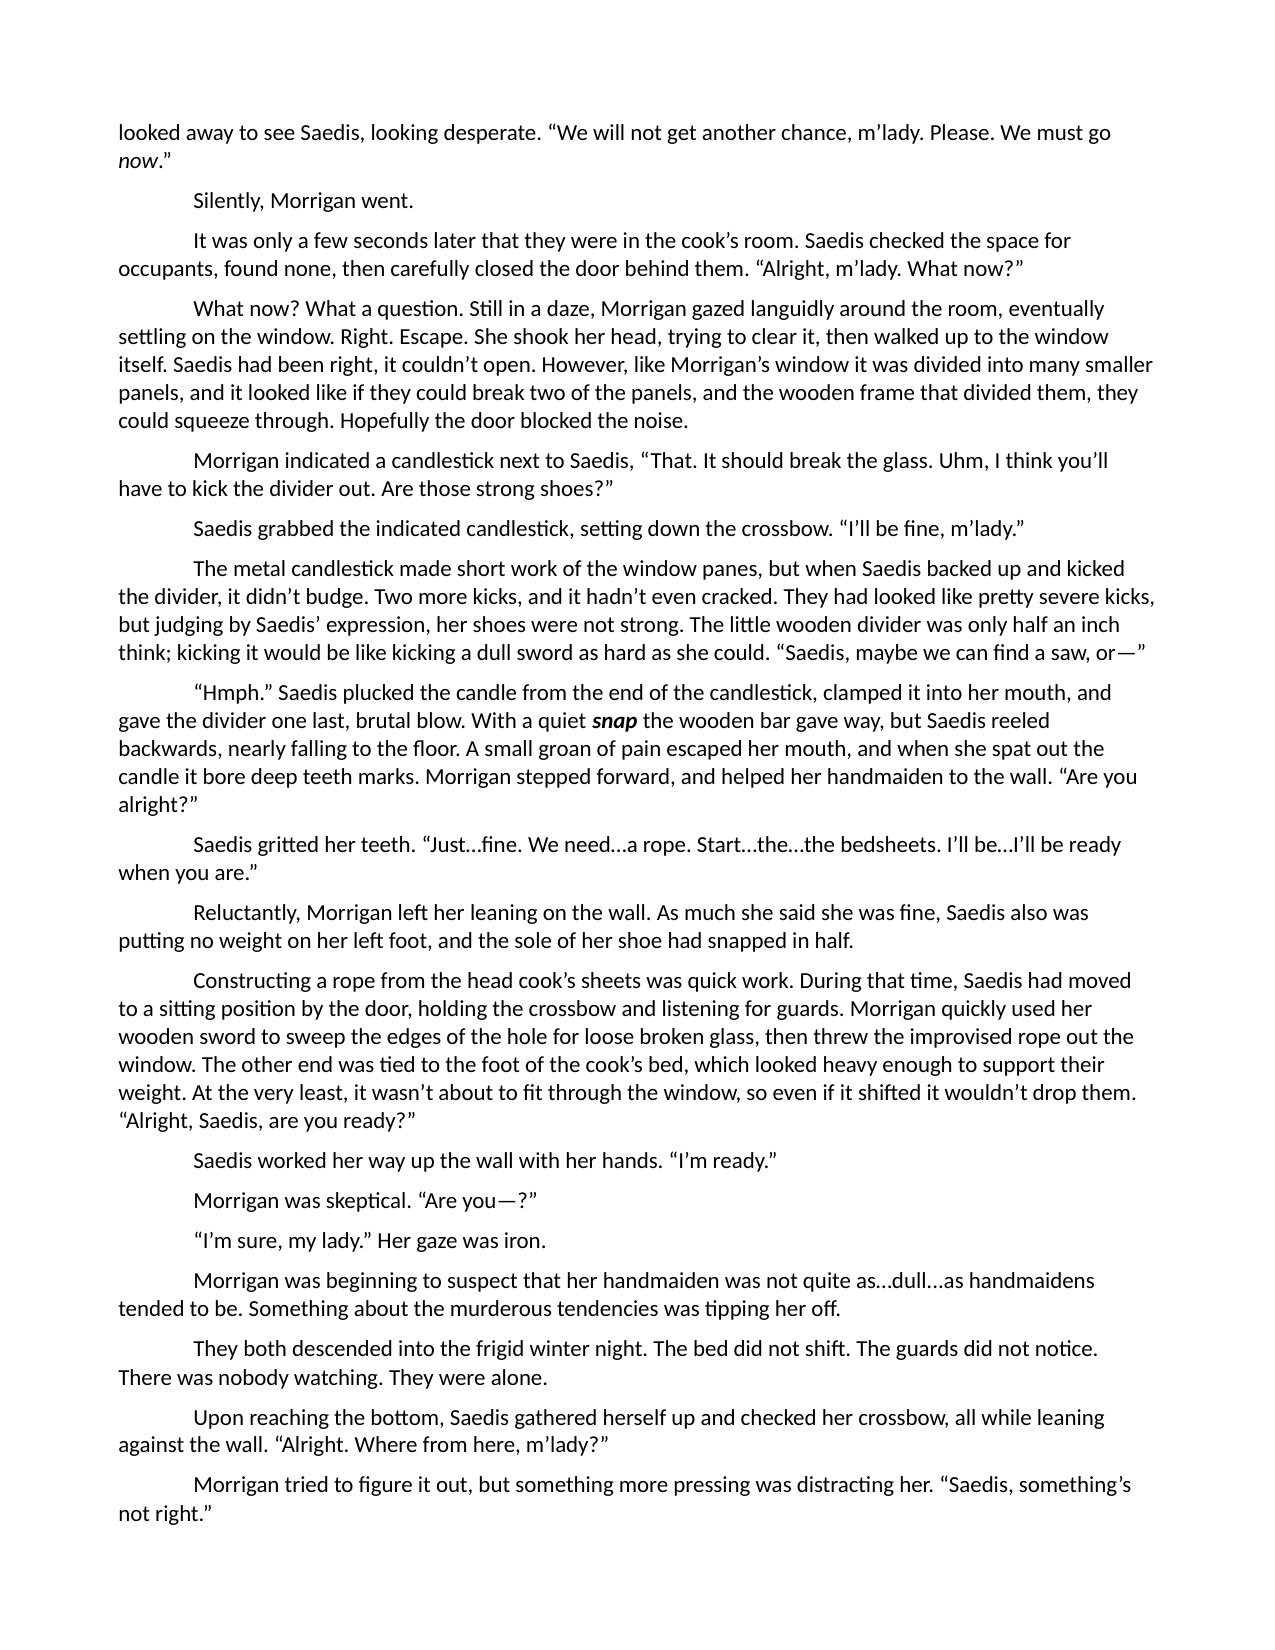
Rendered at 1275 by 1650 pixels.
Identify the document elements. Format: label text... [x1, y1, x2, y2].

text It was only a few seconds later that they were in the cook’s room. Saedis checked the space for occupants, found none, then carefully closed the door behind them. “Alright, m’lady. What now?” [118, 226, 1157, 282]
text The metal candlestick made short work of the window panes, but when Saedis backed up and kicked the divider, it didn’t budge. Two more kicks, and it hadn’t even cracked. They had looked like pretty severe kicks, but judging by Saedis’ expression, her shoes were not strong. The little wooden divider was only half an inch think; kicking it would be like kicking a dull sword as hard as she could. “Saedis, maybe we can find a saw, or—” [118, 554, 1157, 666]
text They both descended into the frigid winter night. The bed did not shift. The guards did not notice. There was nobody watching. They were alone. [118, 1334, 1157, 1391]
text Morrigan indicated a candlestick next to Saedis, “That. It should break the glass. Uhm, I think you’ll have to kick the divider out. Are those strong shoes?” [118, 446, 1157, 502]
text Morrigan was skeptical. “Are you—?” [118, 1187, 1157, 1214]
text “I’m sure, my lady.” Her gaze was iron. [118, 1227, 1157, 1254]
text What now? What a question. Still in a daze, Morrigan gazed languidly around the room, eventually settling on the window. Right. Escape. She shook her head, trying to clear it, then walked up to the window itself. Saedis had been right, it couldn’t open. However, like Morrigan’s window it was divided into many smaller panels, and it looked like if they could break two of the panels, and the wooden frame that divided them, they could squeeze through. Hopefully the door blocked the noise. [118, 294, 1157, 434]
text Morrigan was beginning to suspect that her handmaiden was not quite as…dull...as handmaidens tended to be. Something about the murderous tendencies was tipping her off. [118, 1267, 1157, 1323]
text Constructing a rope from the head cook’s sheets was quick work. During that time, Saedis had moved to a sitting position by the door, holding the crossbow and listening for guards. Morrigan quickly used her wooden sword to sweep the edges of the hole for loose broken glass, then threw the improvised rope out the window. The other end was tied to the foot of the cook’s bed, which looked heavy enough to support their weight. At the very least, it wasn’t about to fit through the window, so even if it shifted it wouldn’t drop them. “Alright, Saedis, are you ready?” [118, 966, 1157, 1134]
text looked away to see Saedis, looking desperate. “We will not get another chance, m’lady. Please. We must go now.” [118, 118, 1157, 174]
text Morrigan tried to figure it out, but something more pressing was distracting her. “Saedis, something’s not right.” [118, 1471, 1157, 1527]
text Saedis grabbed the indicated candlestick, setting down the crossbow. “I’ll be fine, m’lady.” [118, 514, 1157, 542]
text “Hmph.” Saedis plucked the candle from the end of the candlestick, clamped it into her mouth, and gave the divider one last, brutal blow. With a quiet snap the wooden bar gave way, but Saedis reeled backwards, nearly falling to the floor. A small groan of pain escaped her mouth, and when she spat out the candle it bore deep teeth marks. Morrigan stepped forward, and helped her handmaiden to the wall. “Are you alright?” [118, 678, 1157, 818]
text Saedis gritted her teeth. “Just…fine. We need…a rope. Start…the…the bedsheets. I’ll be…I’ll be ready when you are.” [118, 830, 1157, 886]
text Upon reaching the bottom, Saedis gathered herself up and checked her crossbow, all while leaning against the wall. “Alright. Where from here, m’lady?” [118, 1403, 1157, 1459]
text Reluctantly, Morrigan left her leaning on the wall. As much she said she was fine, Saedis also was putting no weight on her left foot, and the sole of her shoe had snapped in half. [118, 898, 1157, 954]
text Saedis worked her way up the wall with her hands. “I’m ready.” [118, 1147, 1157, 1174]
text Silently, Morrigan went. [118, 186, 1157, 214]
